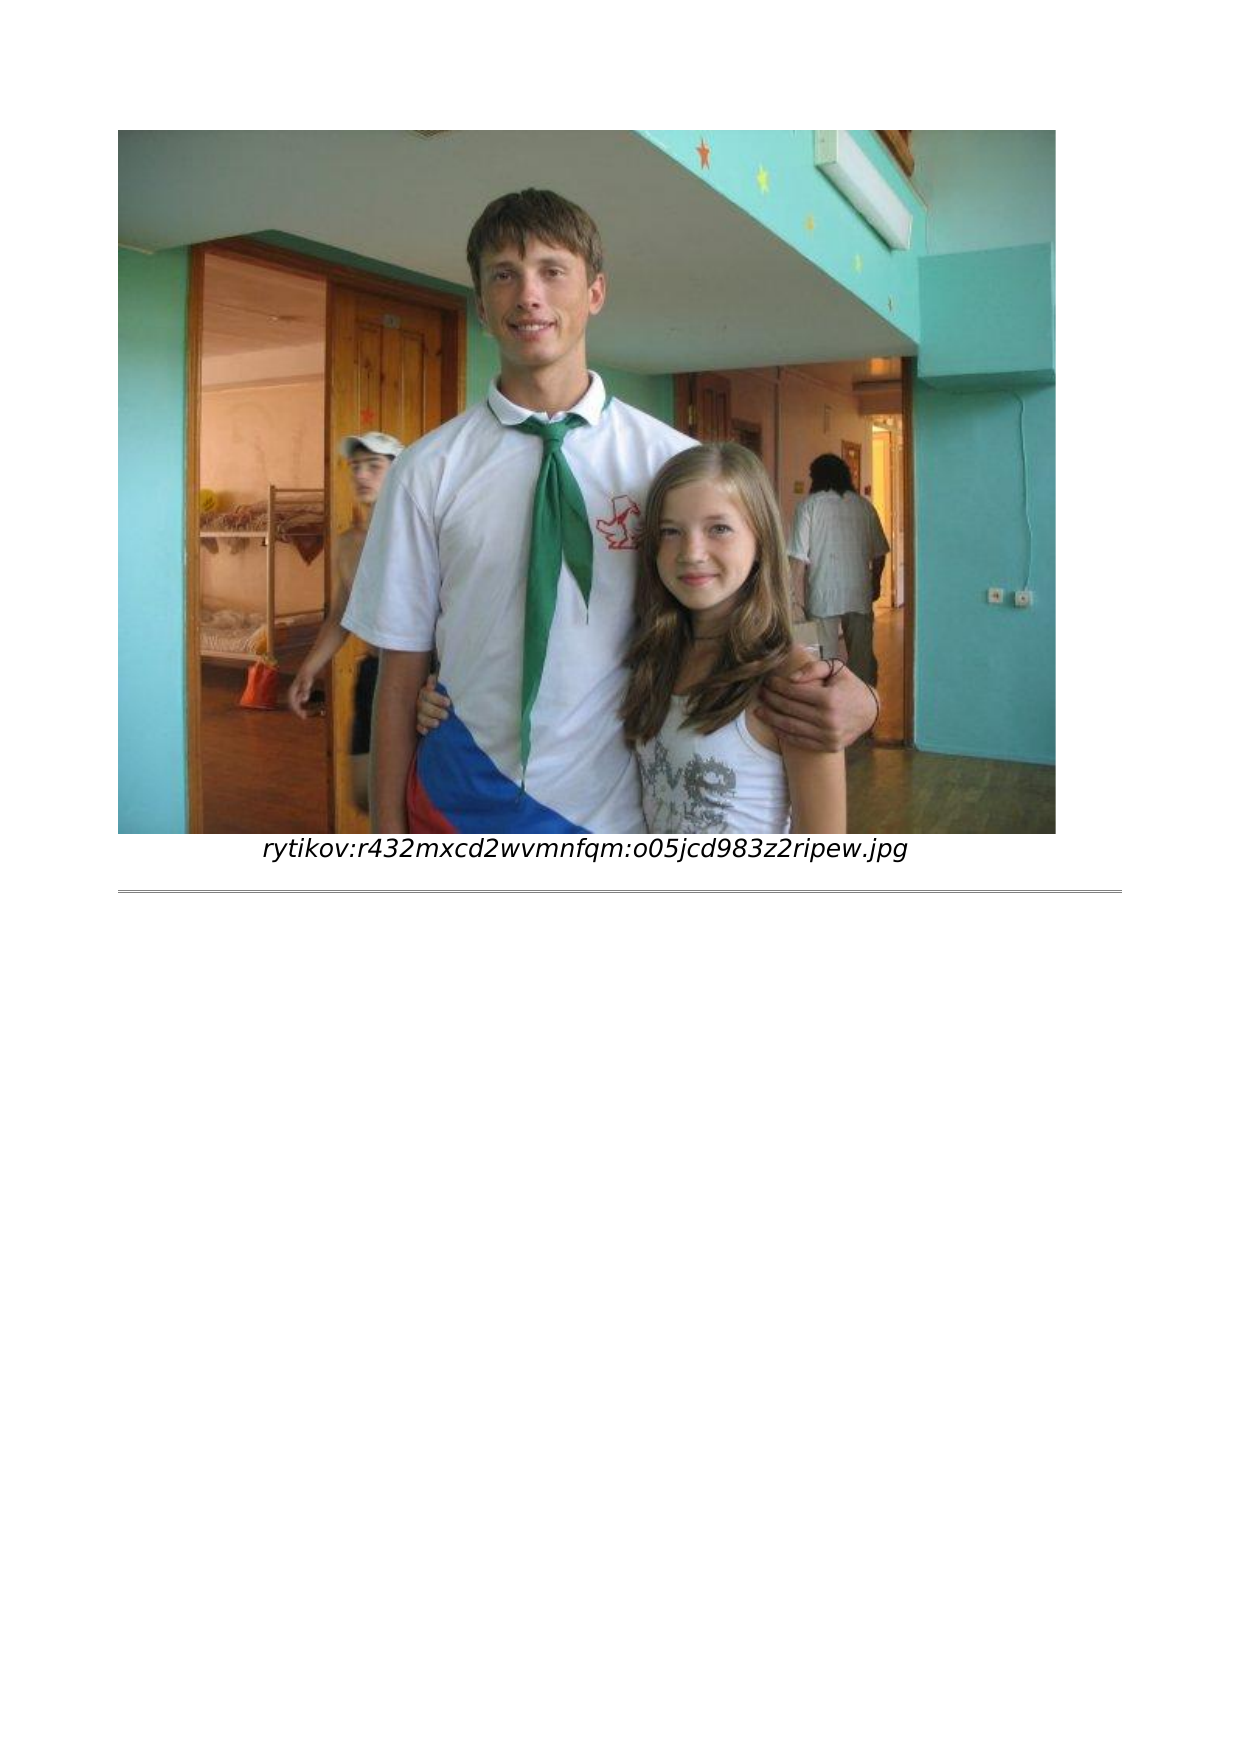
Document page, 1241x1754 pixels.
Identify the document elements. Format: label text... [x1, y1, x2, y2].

picture [118, 130, 1056, 834]
text rytikov:r432mxcd2wvmnfqm:o05jcd983z2ripew.jpg [118, 834, 1056, 863]
